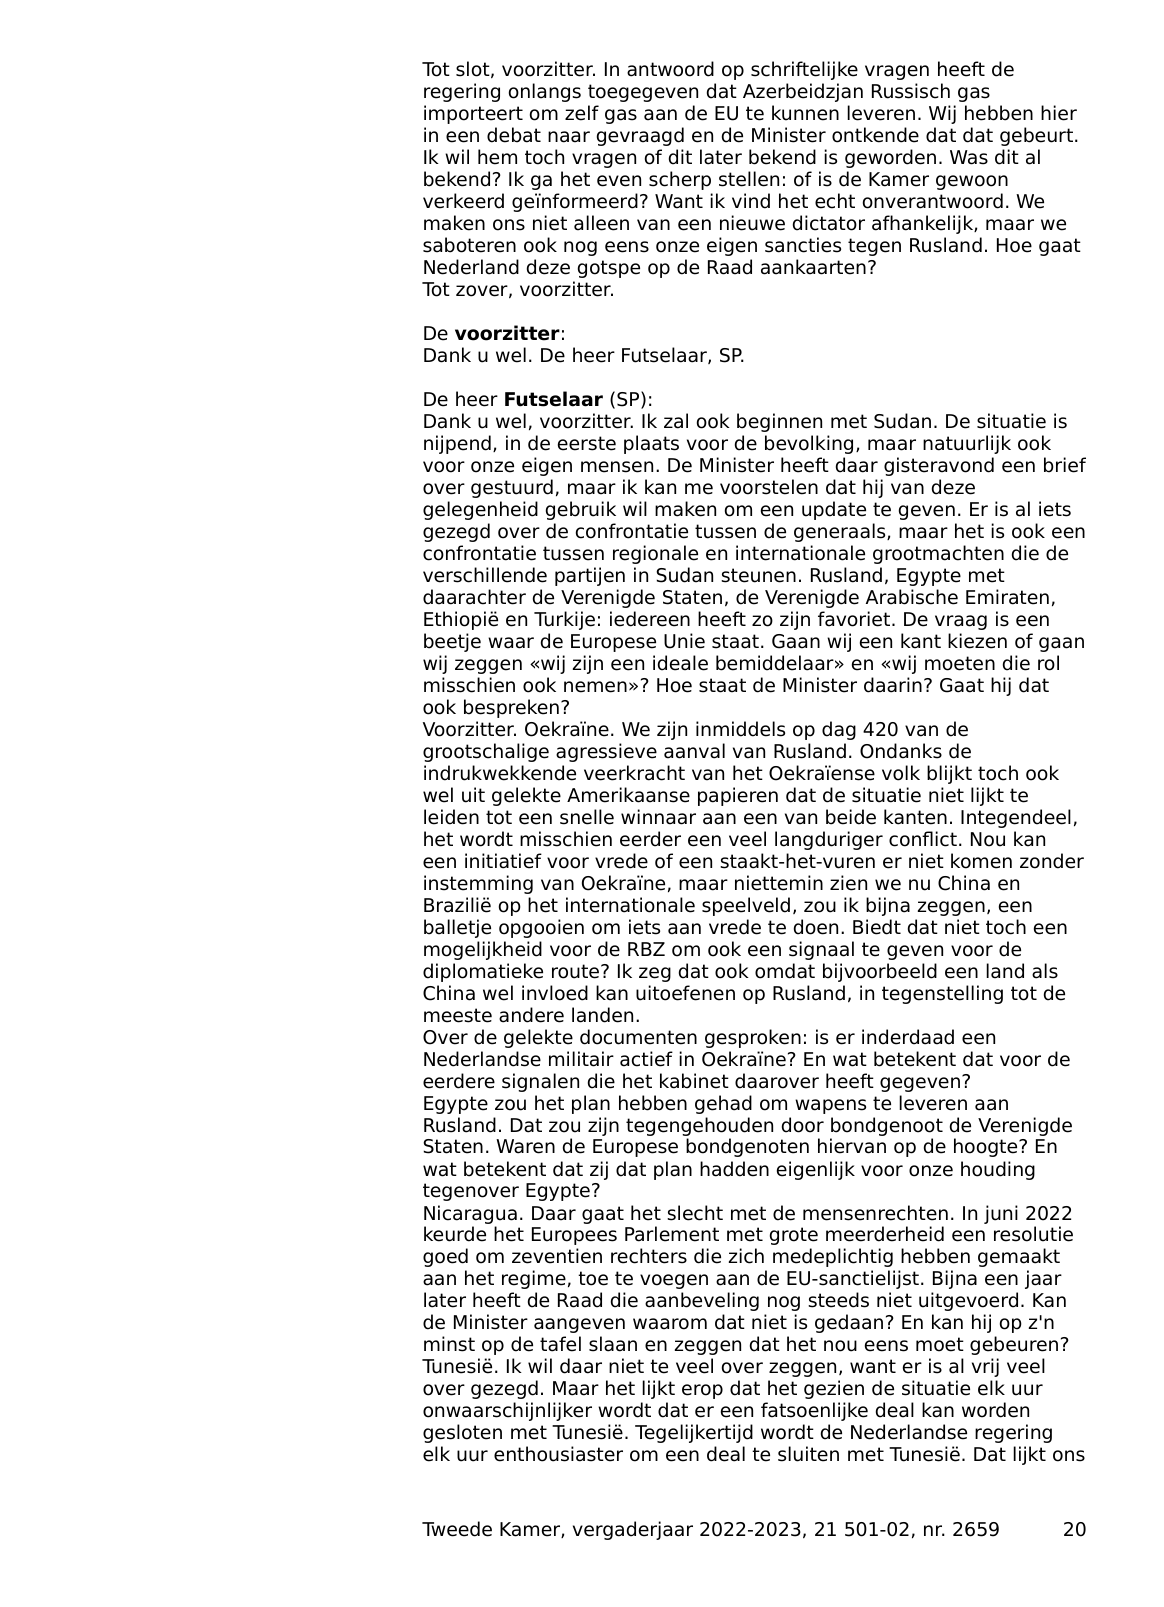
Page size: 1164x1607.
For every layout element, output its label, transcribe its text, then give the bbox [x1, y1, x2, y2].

text Nicaragua. Daar gaat het slecht met de mensenrechten. In juni 2022 keurde het Europees Parlement met grote meerderheid een resolutie goed om zeventien rechters die zich medeplichtig hebben gemaakt aan het regime, toe te voegen aan de EU-sanctielijst. Bijna een jaar later heeft de Raad die aanbeveling nog steeds niet uitgevoerd. Kan de Minister aangeven waarom dat niet is gedaan? En kan hij op z'n minst op de tafel slaan en zeggen dat het nou eens moet gebeuren? [422, 1202, 1087, 1356]
text Tunesië. Ik wil daar niet te veel over zeggen, want er is al vrij veel over gezegd. Maar het lijkt erop dat het gezien de situatie elk uur onwaarschijnlijker wordt dat er een fatsoenlijke deal kan worden gesloten met Tunesië. Tegelijkertijd wordt de Nederlandse regering elk uur enthousiaster om een deal te sluiten met Tunesië. Dat lijkt ons [422, 1356, 1087, 1466]
text Voorzitter. Oekraïne. We zijn inmiddels op dag 420 van de grootschalige agressieve aanval van Rusland. Ondanks de indrukwekkende veerkracht van het Oekraïense volk blijkt toch ook wel uit gelekte Amerikaanse papieren dat de situatie niet lijkt te leiden tot een snelle winnaar aan een van beide kanten. Integendeel, het wordt misschien eerder een veel langduriger conflict. Nou kan een initiatief voor vrede of een staakt-het-vuren er niet komen zonder instemming van Oekraïne, maar niettemin zien we nu China en Brazilië op het internationale speelveld, zou ik bijna zeggen, een balletje opgooien om iets aan vrede te doen. Biedt dat niet toch een mogelijkheid voor de RBZ om ook een signaal te geven voor de diplomatieke route? Ik zeg dat ook omdat bijvoorbeeld een land als China wel invloed kan uitoefenen op Rusland, in tegenstelling tot de meeste andere landen. [422, 719, 1087, 1027]
text De heer Futselaar (SP): [422, 389, 1087, 411]
text Tot slot, voorzitter. In antwoord op schriftelijke vragen heeft de regering onlangs toegegeven dat Azerbeidzjan Russisch gas importeert om zelf gas aan de EU te kunnen leveren. Wij hebben hier in een debat naar gevraagd en de Minister ontkende dat dat gebeurt. Ik wil hem toch vragen of dit later bekend is geworden. Was dit al bekend? Ik ga het even scherp stellen: of is de Kamer gewoon verkeerd geïnformeerd? Want ik vind het echt onverantwoord. We maken ons niet alleen van een nieuwe dictator afhankelijk, maar we saboteren ook nog eens onze eigen sancties tegen Rusland. Hoe gaat Nederland deze gotspe op de Raad aankaarten? [422, 59, 1087, 279]
text Dank u wel, voorzitter. Ik zal ook beginnen met Sudan. De situatie is nijpend, in de eerste plaats voor de bevolking, maar natuurlijk ook voor onze eigen mensen. De Minister heeft daar gisteravond een brief over gestuurd, maar ik kan me voorstelen dat hij van deze gelegenheid gebruik wil maken om een update te geven. Er is al iets gezegd over de confrontatie tussen de generaals, maar het is ook een confrontatie tussen regionale en internationale grootmachten die de verschillende partijen in Sudan steunen. Rusland, Egypte met daarachter de Verenigde Staten, de Verenigde Arabische Emiraten, Ethiopië en Turkije: iedereen heeft zo zijn favoriet. De vraag is een beetje waar de Europese Unie staat. Gaan wij een kant kiezen of gaan wij zeggen «wij zijn een ideale bemiddelaar» en «wij moeten die rol misschien ook nemen»? Hoe staat de Minister daarin? Gaat hij dat ook bespreken? [422, 411, 1087, 719]
text De voorzitter: [422, 323, 1087, 345]
text Egypte zou het plan hebben gehad om wapens te leveren aan Rusland. Dat zou zijn tegengehouden door bondgenoot de Verenigde Staten. Waren de Europese bondgenoten hiervan op de hoogte? En wat betekent dat zij dat plan hadden eigenlijk voor onze houding tegenover Egypte? [422, 1092, 1087, 1202]
text Tot zover, voorzitter. [422, 279, 1087, 301]
text Dank u wel. De heer Futselaar, SP. [422, 345, 1087, 367]
text Over de gelekte documenten gesproken: is er inderdaad een Nederlandse militair actief in Oekraïne? En wat betekent dat voor de eerdere signalen die het kabinet daarover heeft gegeven? [422, 1027, 1087, 1092]
